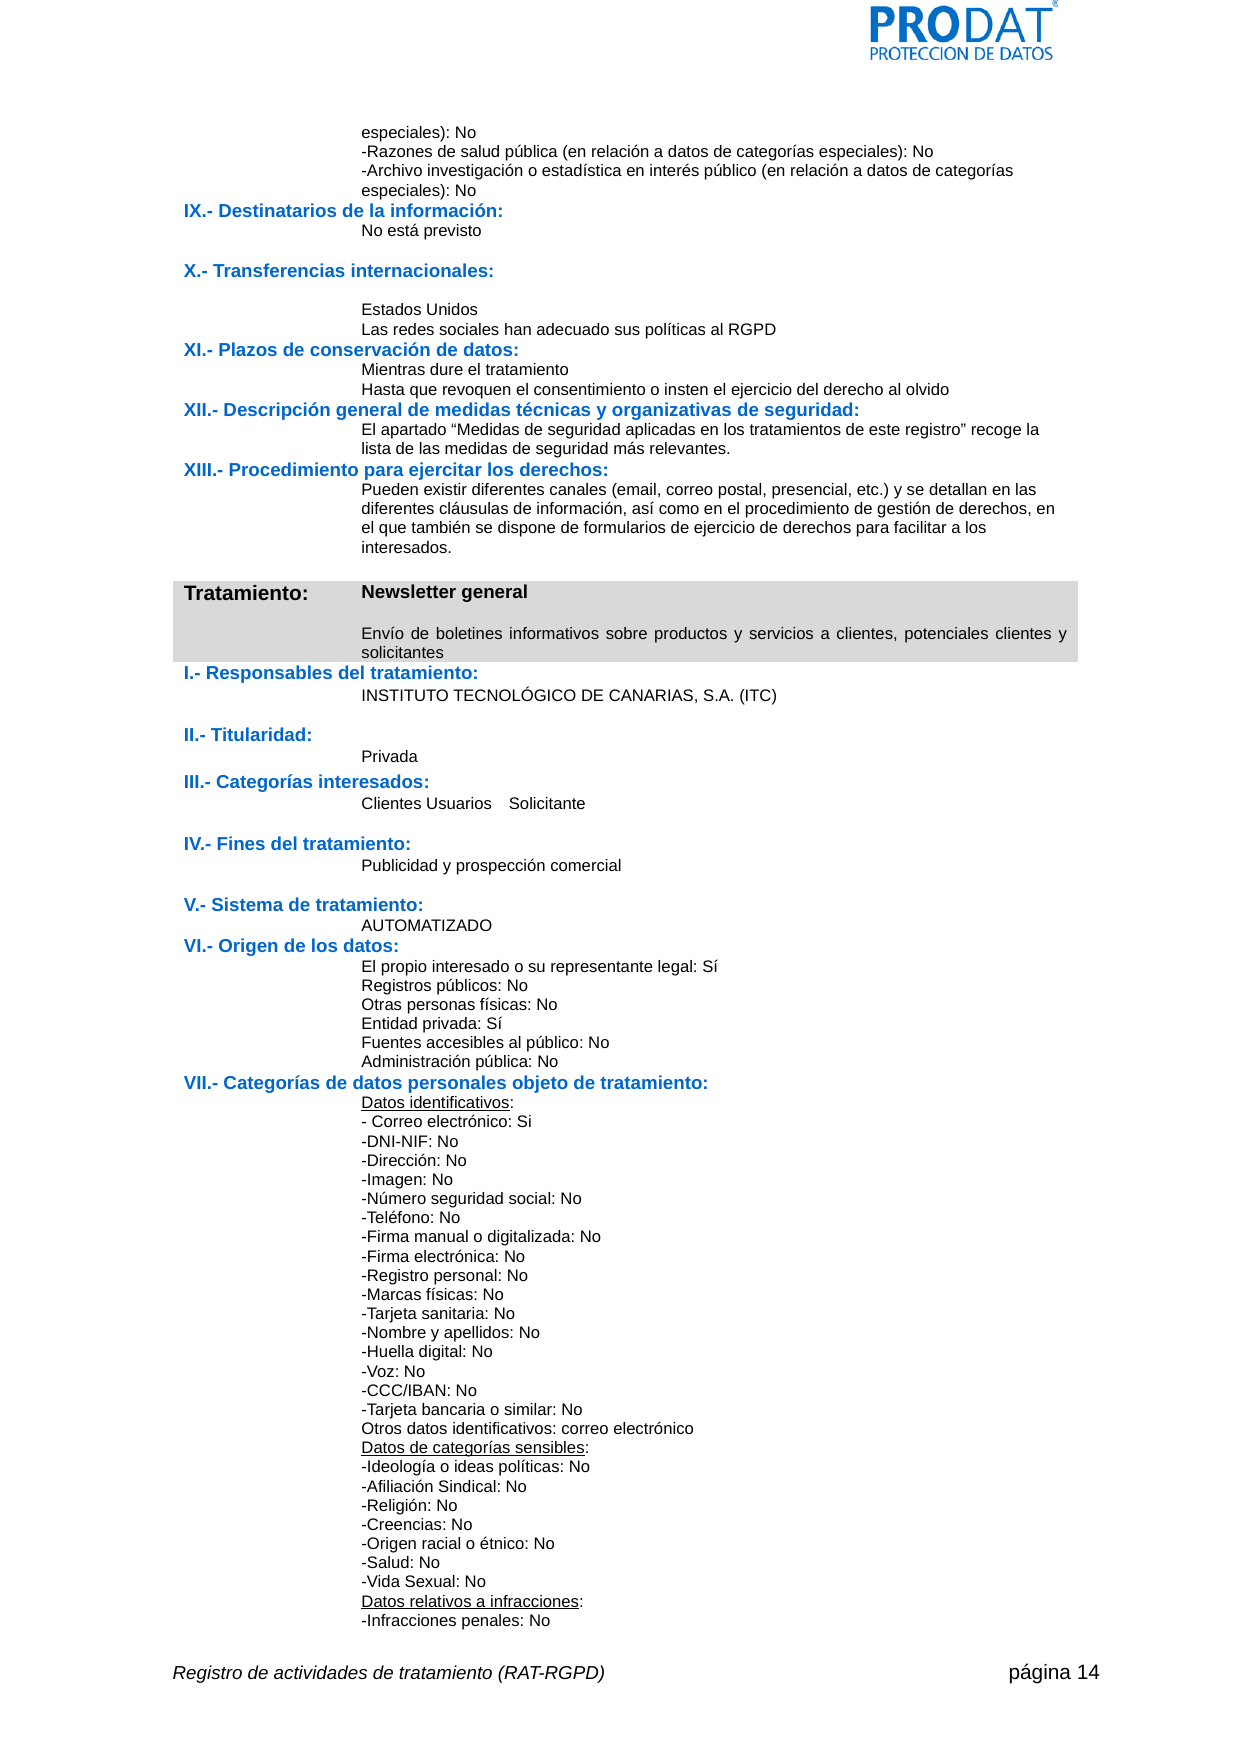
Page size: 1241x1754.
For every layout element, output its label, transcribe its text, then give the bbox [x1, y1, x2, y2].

table_cell [173, 360, 350, 398]
table_cell XI.- Plazos de conservación de datos: [173, 339, 1078, 360]
table_cell IV.- Fines del tratamiento: [173, 833, 1078, 856]
table_cell X.- Transferencias internacionales: [173, 260, 1078, 281]
table_cell [173, 747, 350, 771]
table_cell Pueden existir diferentes canales (email, correo postal, presencial, etc.) y se detallan en las diferentes cláusulas de información, así como en el procedimiento de gestión de derechos, en el que también se dispone de formularios de ejercicio de derechos para facilitar a los interesados. [350, 480, 1078, 557]
table_cell especiales): No -Razones de salud pública (en relación a datos de categorías especiales): No -Archivo investigación o estadística en interés público (en relación a datos de categorías especiales): No [350, 123, 1078, 199]
table_cell Clientes Usuarios Solicitante [350, 794, 1078, 832]
table_cell XII.- Descripción general de medidas técnicas y organizativas de seguridad: [173, 399, 1078, 420]
table_cell INSTITUTO TECNOLÓGICO DE CANARIAS, S.A. (ITC) [350, 685, 1078, 724]
table_cell VII.- Categorías de datos personales objeto de tratamiento: [173, 1071, 1078, 1093]
table_cell [173, 221, 350, 259]
table_cell V.- Sistema de tratamiento: [173, 894, 1078, 916]
table_cell [173, 281, 350, 338]
table_cell [173, 685, 350, 724]
table_cell [173, 123, 350, 199]
table_cell [173, 1093, 350, 1630]
table_cell Datos identificativos: - Correo electrónico: Si -DNI-NIF: No -Dirección: No -Imagen: No -Número seguridad social: No -Teléfono: No -Firma manual o digitalizada: No -Firma electrónica: No -Registro personal: No -Marcas físicas: No -Tarjeta sanitaria: No -Nombre y apellidos: No -Huella digital: No -Voz: No -CCC/IBAN: No -Tarjeta bancaria o similar: No Otros datos identificativos: correo electrónico Datos de categorías sensibles: -Ideología o ideas políticas: No -Afiliación Sindical: No -Religión: No -Creencias: No -Origen racial o étnico: No -Salud: No -Vida Sexual: No Datos relativos a infracciones: -Infracciones penales: No [350, 1093, 1078, 1630]
table_cell [173, 480, 350, 557]
table_cell Publicidad y prospección comercial [350, 856, 1078, 894]
table_cell [173, 916, 350, 935]
table_cell VI.- Origen de los datos: [173, 935, 1078, 956]
table_cell XIII.- Procedimiento para ejercitar los derechos: [173, 458, 1078, 480]
table_cell [173, 420, 350, 458]
table_cell No está previsto [350, 221, 1078, 259]
table_cell [173, 856, 350, 894]
table_cell AUTOMATIZADO [350, 916, 1078, 935]
table_cell IX.- Destinatarios de la información: [173, 200, 1078, 221]
table_header Tratamiento: [173, 581, 350, 662]
table_cell I.- Responsables del tratamiento: [173, 662, 1078, 685]
table_cell [173, 794, 350, 832]
table_cell Mientras dure el tratamiento Hasta que revoquen el consentimiento o insten el ejercicio del derecho al olvido [350, 360, 1078, 398]
table_cell [173, 956, 350, 1071]
table_cell II.- Titularidad: [173, 724, 1078, 747]
table_cell III.- Categorías interesados: [173, 771, 1078, 794]
table_cell Estados Unidos Las redes sociales han adecuado sus políticas al RGPD [350, 281, 1078, 338]
table_cell El propio interesado o su representante legal: Sí Registros públicos: No Otras personas físicas: No Entidad privada: Sí Fuentes accesibles al público: No Administración pública: No [350, 956, 1078, 1071]
table_header Newsletter general Envío de boletines informativos sobre productos y servicios a clientes, potenciales clientes y solicitantes [350, 581, 1078, 662]
table_cell El apartado “Medidas de seguridad aplicadas en los tratamientos de este registro” recoge la lista de las medidas de seguridad más relevantes. [350, 420, 1078, 458]
table_cell Privada [350, 747, 1078, 771]
